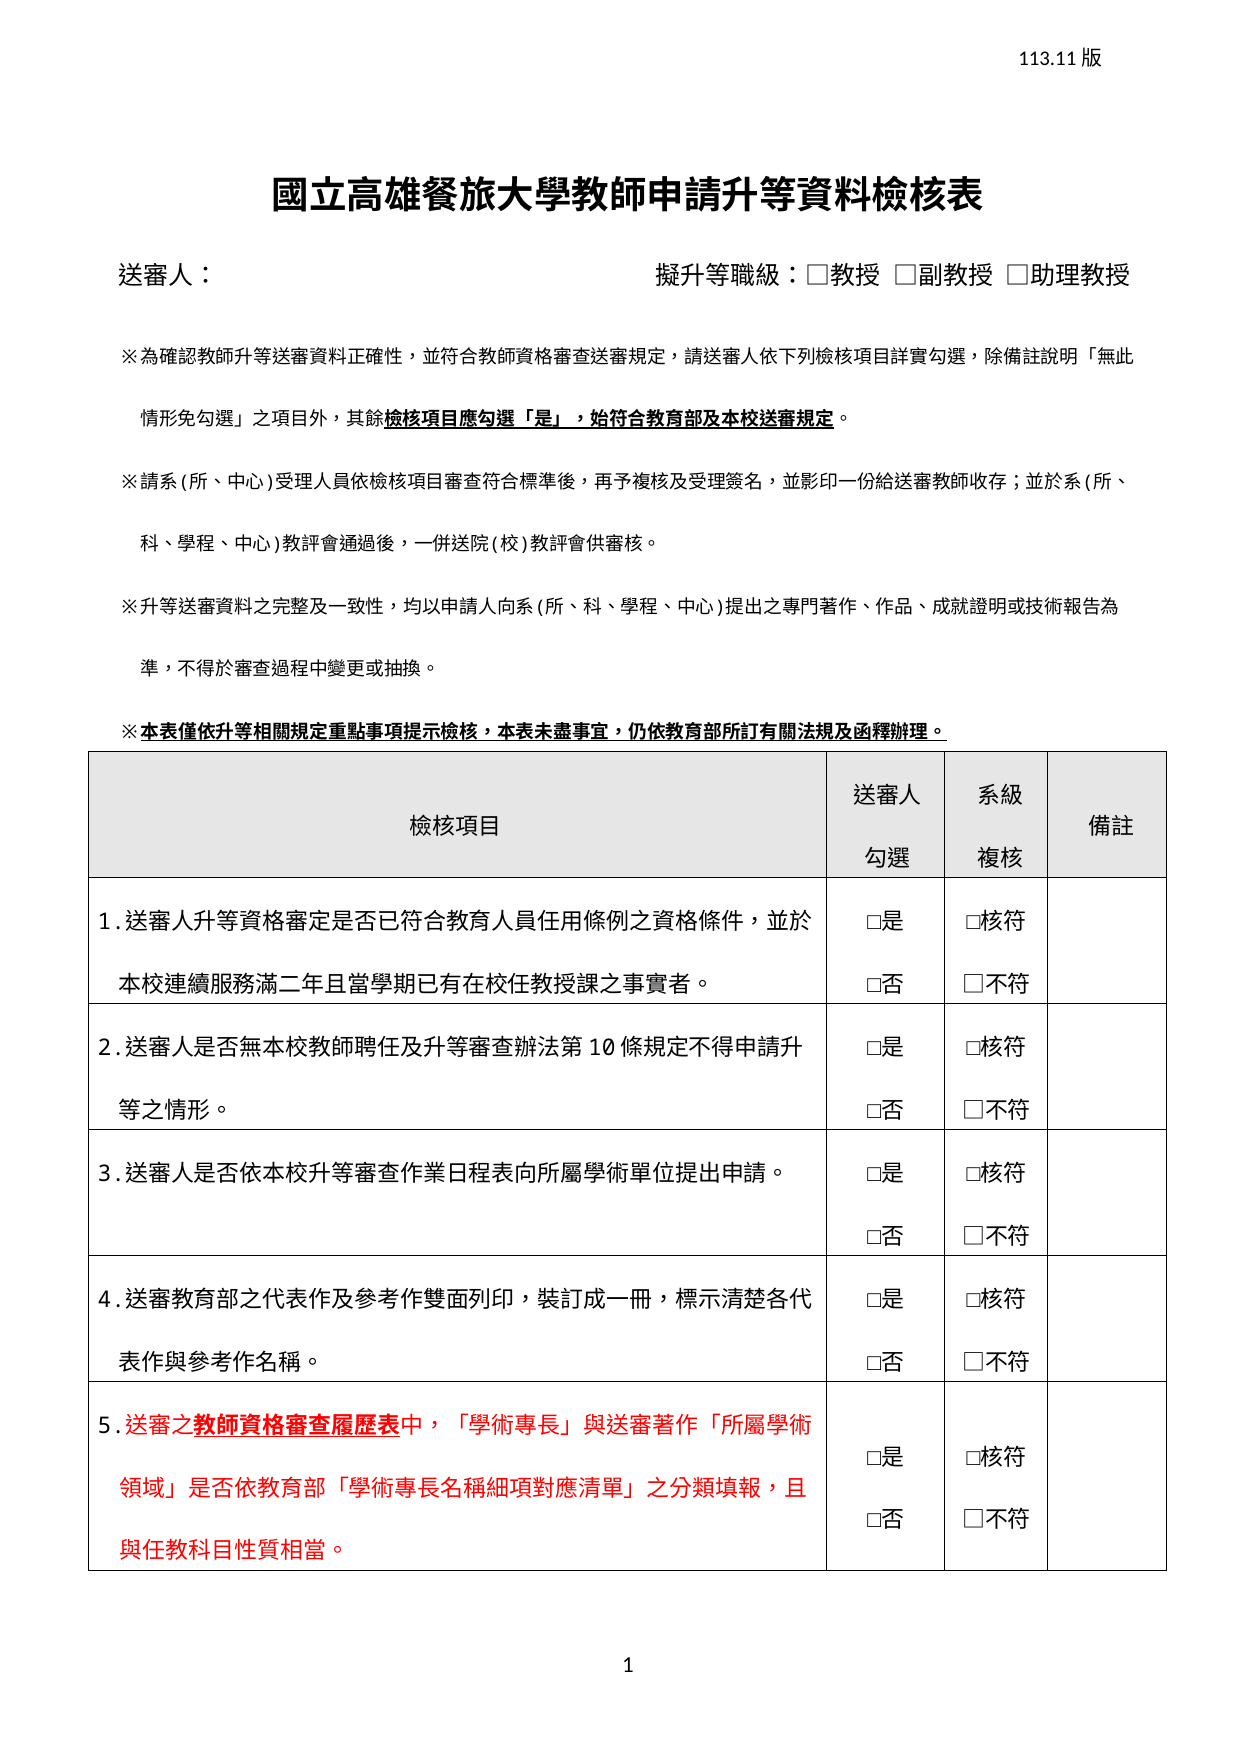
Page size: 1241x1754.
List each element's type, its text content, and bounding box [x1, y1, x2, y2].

table_cell □核符 □不符 [945, 1130, 1047, 1255]
table_cell 送審教育部之代表作及參考作雙面列印，裝訂成一冊，標示清楚各代表作與參考作名稱。 [89, 1256, 826, 1381]
table_cell □是 □否 [827, 1382, 944, 1569]
table_cell □核符 □不符 [945, 1004, 1047, 1129]
table_cell □核符 □不符 [945, 878, 1047, 1003]
table_header 系級 複核 [945, 752, 1047, 877]
table_header 備註 [1048, 752, 1166, 877]
table_cell [1048, 1382, 1166, 1569]
table_cell [1048, 1004, 1166, 1129]
table_cell □是 □否 [827, 878, 944, 1003]
table_cell [1048, 1130, 1166, 1255]
table_cell [1048, 878, 1166, 1003]
text ※為確認教師升等送審資料正確性，並符合教師資格審查送審規定，請送審人依下列檢核項目詳實勾選，除備註說明「無此情形免勾選」之項目外，其餘檢核項目應勾選「是」，始符合教育部及本校送審規定。 [118, 313, 1137, 438]
table_cell □核符 □不符 [945, 1382, 1047, 1569]
table_cell □是 □否 [827, 1004, 944, 1129]
table_cell □核符 □不符 [945, 1256, 1047, 1381]
text 國立高雄餐旅大學教師申請升等資料檢核表 [118, 151, 1137, 213]
text ※請系(所、中心)受理人員依檢核項目審查符合標準後，再予複核及受理簽名，並影印一份給送審教師收存；並於系(所、科、學程、中心)教評會通過後，一併送院(校)教評會供審核。 [118, 438, 1137, 563]
table_cell 送審人升等資格審定是否已符合教育人員任用條例之資格條件，並於本校連續服務滿二年且當學期已有在校任教授課之事實者。 [89, 878, 826, 1003]
table_cell [1048, 1256, 1166, 1381]
table_cell □是 □否 [827, 1256, 944, 1381]
text 送審人： 擬升等職級：□教授 □副教授 □助理教授 [118, 232, 1137, 294]
table_cell □是 □否 [827, 1130, 944, 1255]
table_cell 送審人是否無本校教師聘任及升等審查辦法第10條規定不得申請升等之情形。 [89, 1004, 826, 1129]
table_cell 送審之教師資格審查履歷表中，「學術專長」與送審著作「所屬學術領域」是否依教育部「學術專長名稱細項對應清單」之分類填報，且與任教科目性質相當。 [89, 1382, 826, 1569]
table_header 檢核項目 [89, 752, 826, 877]
table_cell 送審人是否依本校升等審查作業日程表向所屬學術單位提出申請。 [89, 1130, 826, 1255]
text ※升等送審資料之完整及一致性，均以申請人向系(所、科、學程、中心)提出之專門著作、作品、成就證明或技術報告為準，不得於審查過程中變更或抽換。 [118, 563, 1137, 688]
table_header 送審人 勾選 [827, 752, 944, 877]
text ※本表僅依升等相關規定重點事項提示檢核，本表未盡事宜，仍依教育部所訂有關法規及函釋辦理。 [118, 688, 1137, 751]
